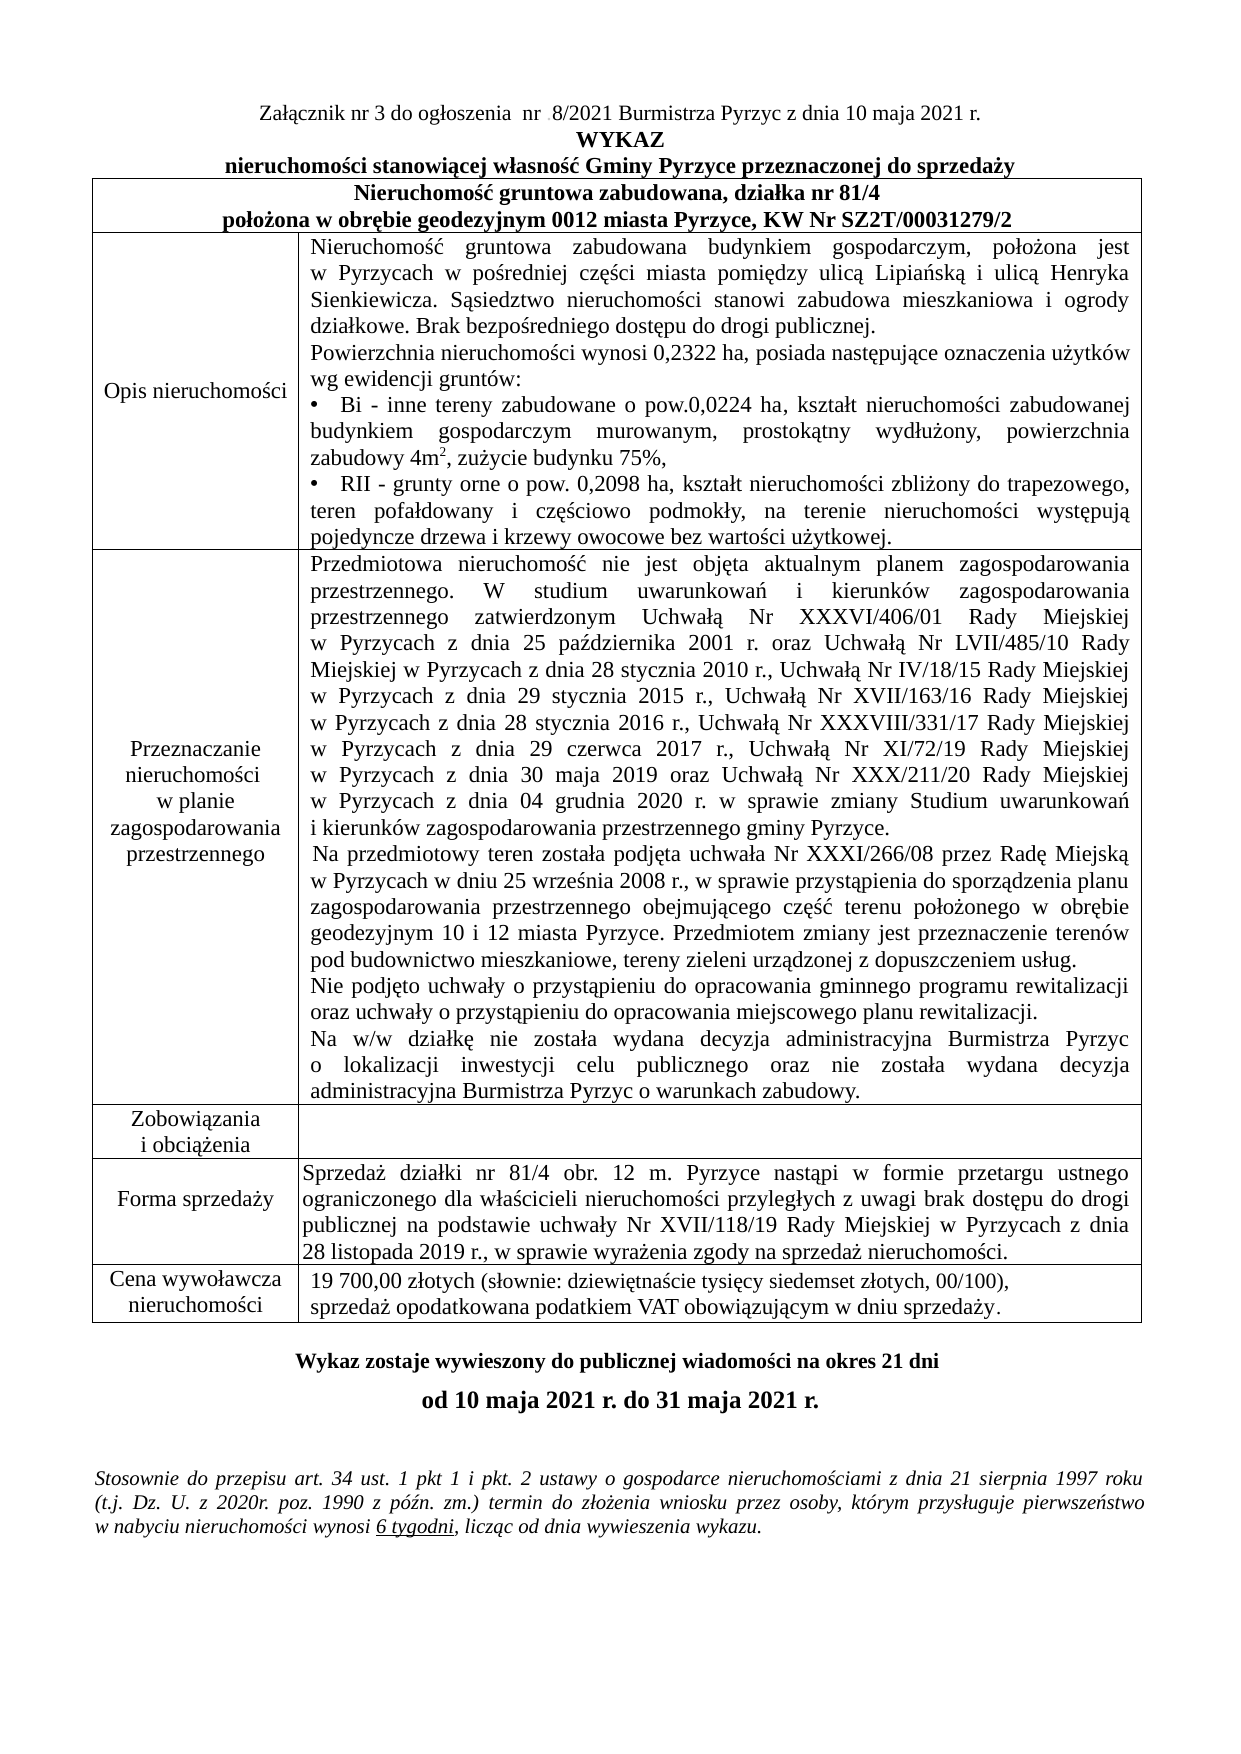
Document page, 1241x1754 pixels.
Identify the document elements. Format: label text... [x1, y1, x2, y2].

table_cell Nieruchomość gruntowa zabudowana budynkiem gospodarczym, położona jest w Pyrzycach w pośredniej części miasta pomiędzy ulicą Lipiańską i ulicą Henryka Sienkiewicza. Sąsiedztwo nieruchomości stanowi zabudowa mieszkaniowa i ogrody działkowe. Brak bezpośredniego dostępu do drogi publicznej. Powierzchnia nieruchomości wynosi 0,2322 ha, posiada następujące oznaczenia użytków wg ewidencji gruntów: Bi - inne tereny zabudowane o pow.0,0224 ha, kształt nieruchomości zabudowanej budynkiem gospodarczym murowanym, prostokątny wydłużony, powierzchnia zabudowy 4m2, zużycie budynku 75%, RII - grunty orne o pow. 0,2098 ha, kształt nieruchomości zbliżony do trapezowego, teren pofałdowany i częściowo podmokły, na terenie nieruchomości występują pojedyncze drzewa i krzewy owocowe bez wartości użytkowej. [299, 233, 1141, 549]
table_cell [299, 1105, 1141, 1158]
table_cell Cena wywoławcza nieruchomości [93, 1265, 298, 1322]
table_cell Zobowiązania i obciążenia [93, 1105, 298, 1158]
text nieruchomości stanowiącej własność Gminy Pyrzyce przeznaczonej do sprzedaży [94, 152, 1146, 178]
table_cell Przeznaczanie nieruchomości w planie zagospodarowania przestrzennego [93, 550, 298, 1104]
text WYKAZ [94, 126, 1146, 152]
text od 10 maja 2021 r. do 31 maja 2021 r. [94, 1385, 1146, 1414]
table_cell Sprzedaż działki nr 81/4 obr. 12 m. Pyrzyce nastąpi w formie przetargu ustnego ograniczonego dla właścicieli nieruchomości przyległych z uwagi brak dostępu do drogi publicznej na podstawie uchwały Nr XVII/118/19 Rady Miejskiej w Pyrzycach z dnia 28 listopada 2019 r., w sprawie wyrażenia zgody na sprzedaż nieruchomości. [299, 1159, 1141, 1264]
table_cell 19 700,00 złotych (słownie: dziewiętnaście tysięcy siedemset złotych, 00/100), sprzedaż opodatkowana podatkiem VAT obowiązującym w dniu sprzedaży. [299, 1265, 1141, 1322]
text Stosownie do przepisu art. 34 ust. 1 pkt 1 i pkt. 2 ustawy o gospodarce nieruchomościami z dnia 21 sierpnia 1997 roku (t.j. Dz. U. z 2020r. poz. 1990 z późn. zm.) termin do złożenia wniosku przez osoby, którym przysługuje pierwszeństwo w nabyciu nieruchomości wynosi 6 tygodni, licząc od dnia wywieszenia wykazu. [94, 1466, 1146, 1538]
table_cell Forma sprzedaży [93, 1159, 298, 1264]
text Wykaz zostaje wywieszony do publicznej wiadomości na okres 21 dni [94, 1348, 1146, 1373]
table_cell Przedmiotowa nieruchomość nie jest objęta aktualnym planem zagospodarowania przestrzennego. W studium uwarunkowań i kierunków zagospodarowania przestrzennego zatwierdzonym Uchwałą Nr XXXVI/406/01 Rady Miejskiej w Pyrzycach z dnia 25 października 2001 r. oraz Uchwałą Nr LVII/485/10 Rady Miejskiej w Pyrzycach z dnia 28 stycznia 2010 r., Uchwałą Nr IV/18/15 Rady Miejskiej w Pyrzycach z dnia 29 stycznia 2015 r., Uchwałą Nr XVII/163/16 Rady Miejskiej w Pyrzycach z dnia 28 stycznia 2016 r., Uchwałą Nr XXXVIII/331/17 Rady Miejskiej w Pyrzycach z dnia 29 czerwca 2017 r., Uchwałą Nr XI/72/19 Rady Miejskiej w Pyrzycach z dnia 30 maja 2019 oraz Uchwałą Nr XXX/211/20 Rady Miejskiej w Pyrzycach z dnia 04 grudnia 2020 r. w sprawie zmiany Studium uwarunkowań i kierunków zagospodarowania przestrzennego gminy Pyrzyce. Na przedmiotowy teren została podjęta uchwała Nr XXXI/266/08 przez Radę Miejską w Pyrzycach w dniu 25 września 2008 r., w sprawie przystąpienia do sporządzenia planu zagospodarowania przestrzennego obejmującego część terenu położonego w obrębie geodezyjnym 10 i 12 miasta Pyrzyce. Przedmiotem zmiany jest przeznaczenie terenów pod budownictwo mieszkaniowe, tereny zieleni urządzonej z dopuszczeniem usług. Nie podjęto uchwały o przystąpieniu do opracowania gminnego programu rewitalizacji oraz uchwały o przystąpieniu do opracowania miejscowego planu rewitalizacji. Na w/w działkę nie została wydana decyzja administracyjna Burmistrza Pyrzyc o lokalizacji inwestycji celu publicznego oraz nie została wydana decyzja administracyjna Burmistrza Pyrzyc o warunkach zabudowy. [299, 550, 1141, 1104]
table_header Nieruchomość gruntowa zabudowana, działka nr 81/4 położona w obrębie geodezyjnym 0012 miasta Pyrzyce, KW Nr SZ2T/00031279/2 [93, 179, 1141, 232]
table_cell Opis nieruchomości [93, 233, 298, 549]
text Załącznik nr 3 do ogłoszenia nr .8/2021 Burmistrza Pyrzyc z dnia 10 maja 2021 r. [94, 100, 1146, 126]
